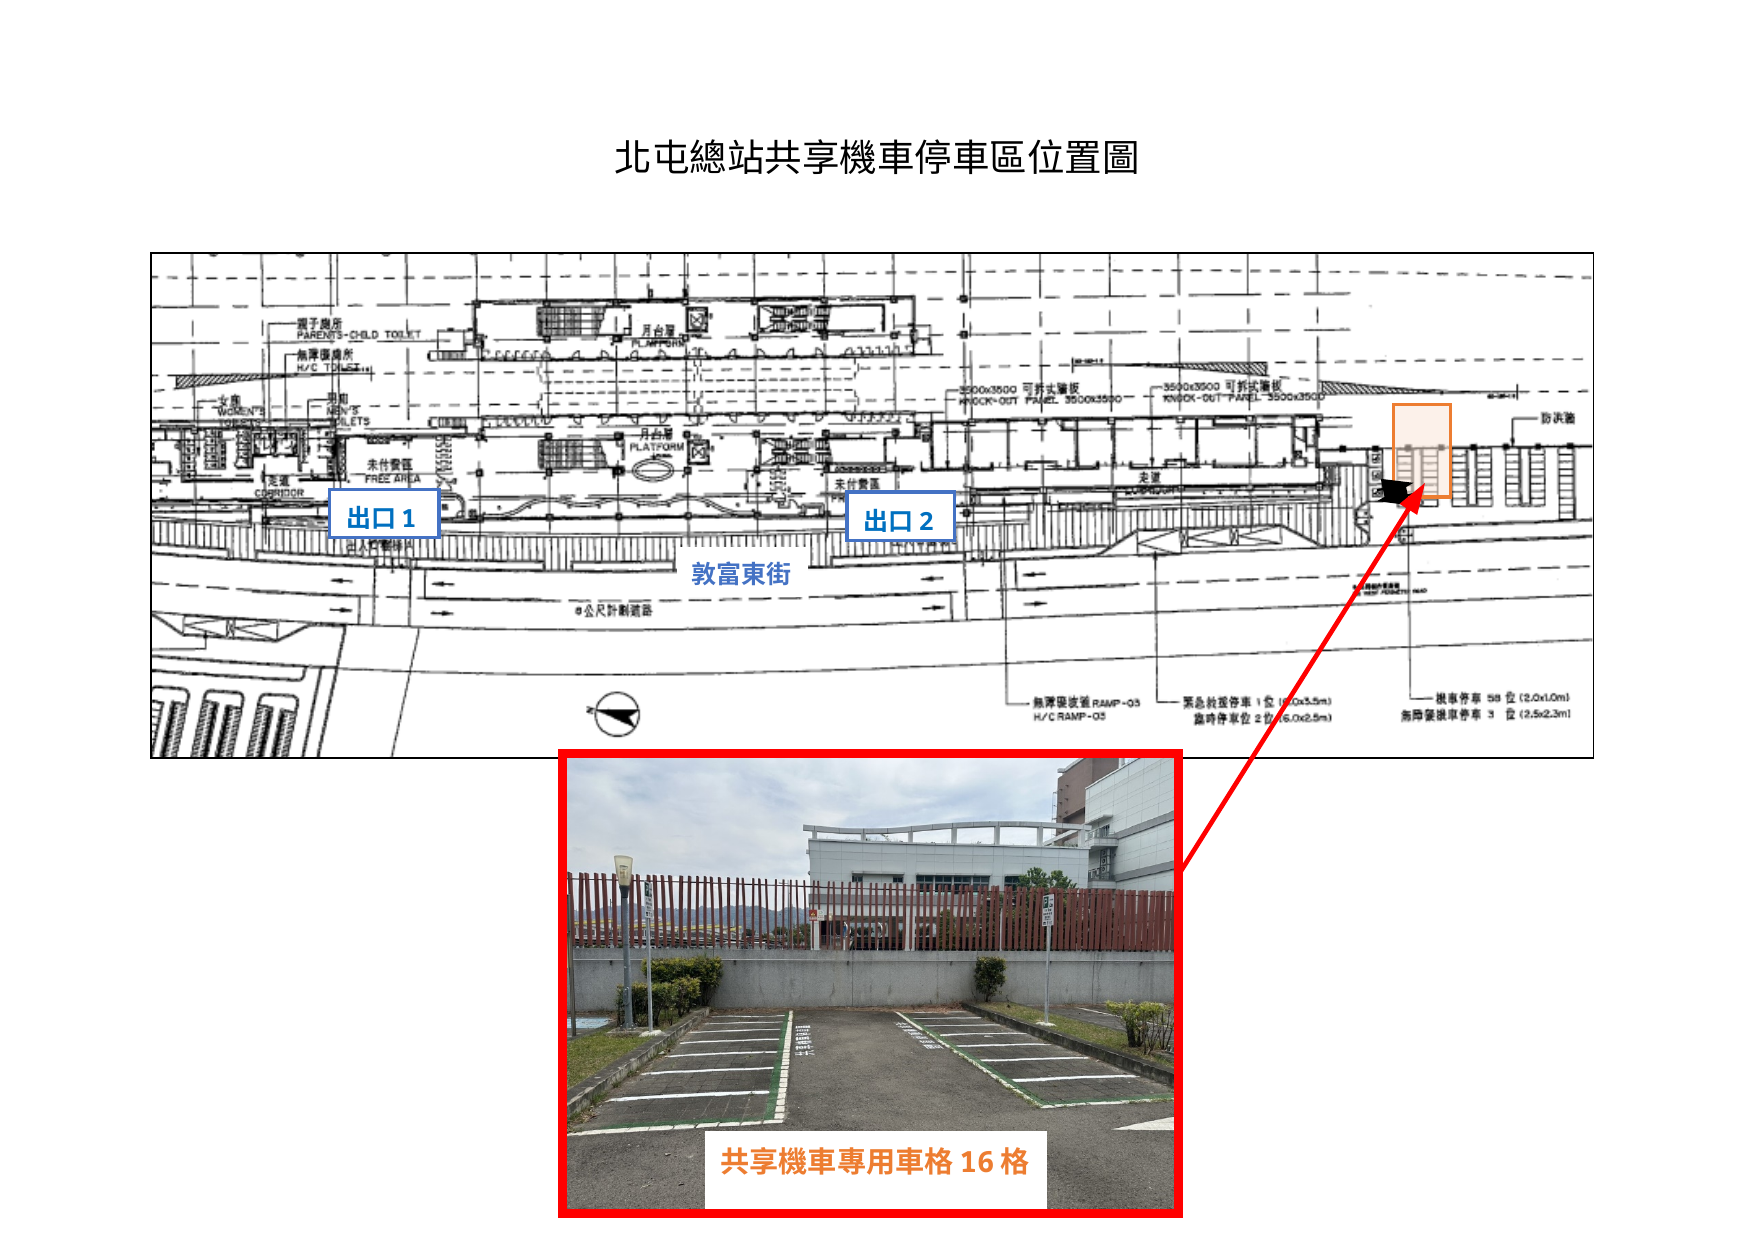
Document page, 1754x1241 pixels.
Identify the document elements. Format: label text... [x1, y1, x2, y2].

text 北屯總站共享機車停車區位置圖 [578, 128, 1176, 182]
text 敦富東街 [692, 554, 793, 589]
text 共享機車專用車格16格 [720, 1139, 1032, 1181]
text 出口2 [863, 501, 938, 531]
text 出口1 [346, 498, 422, 528]
